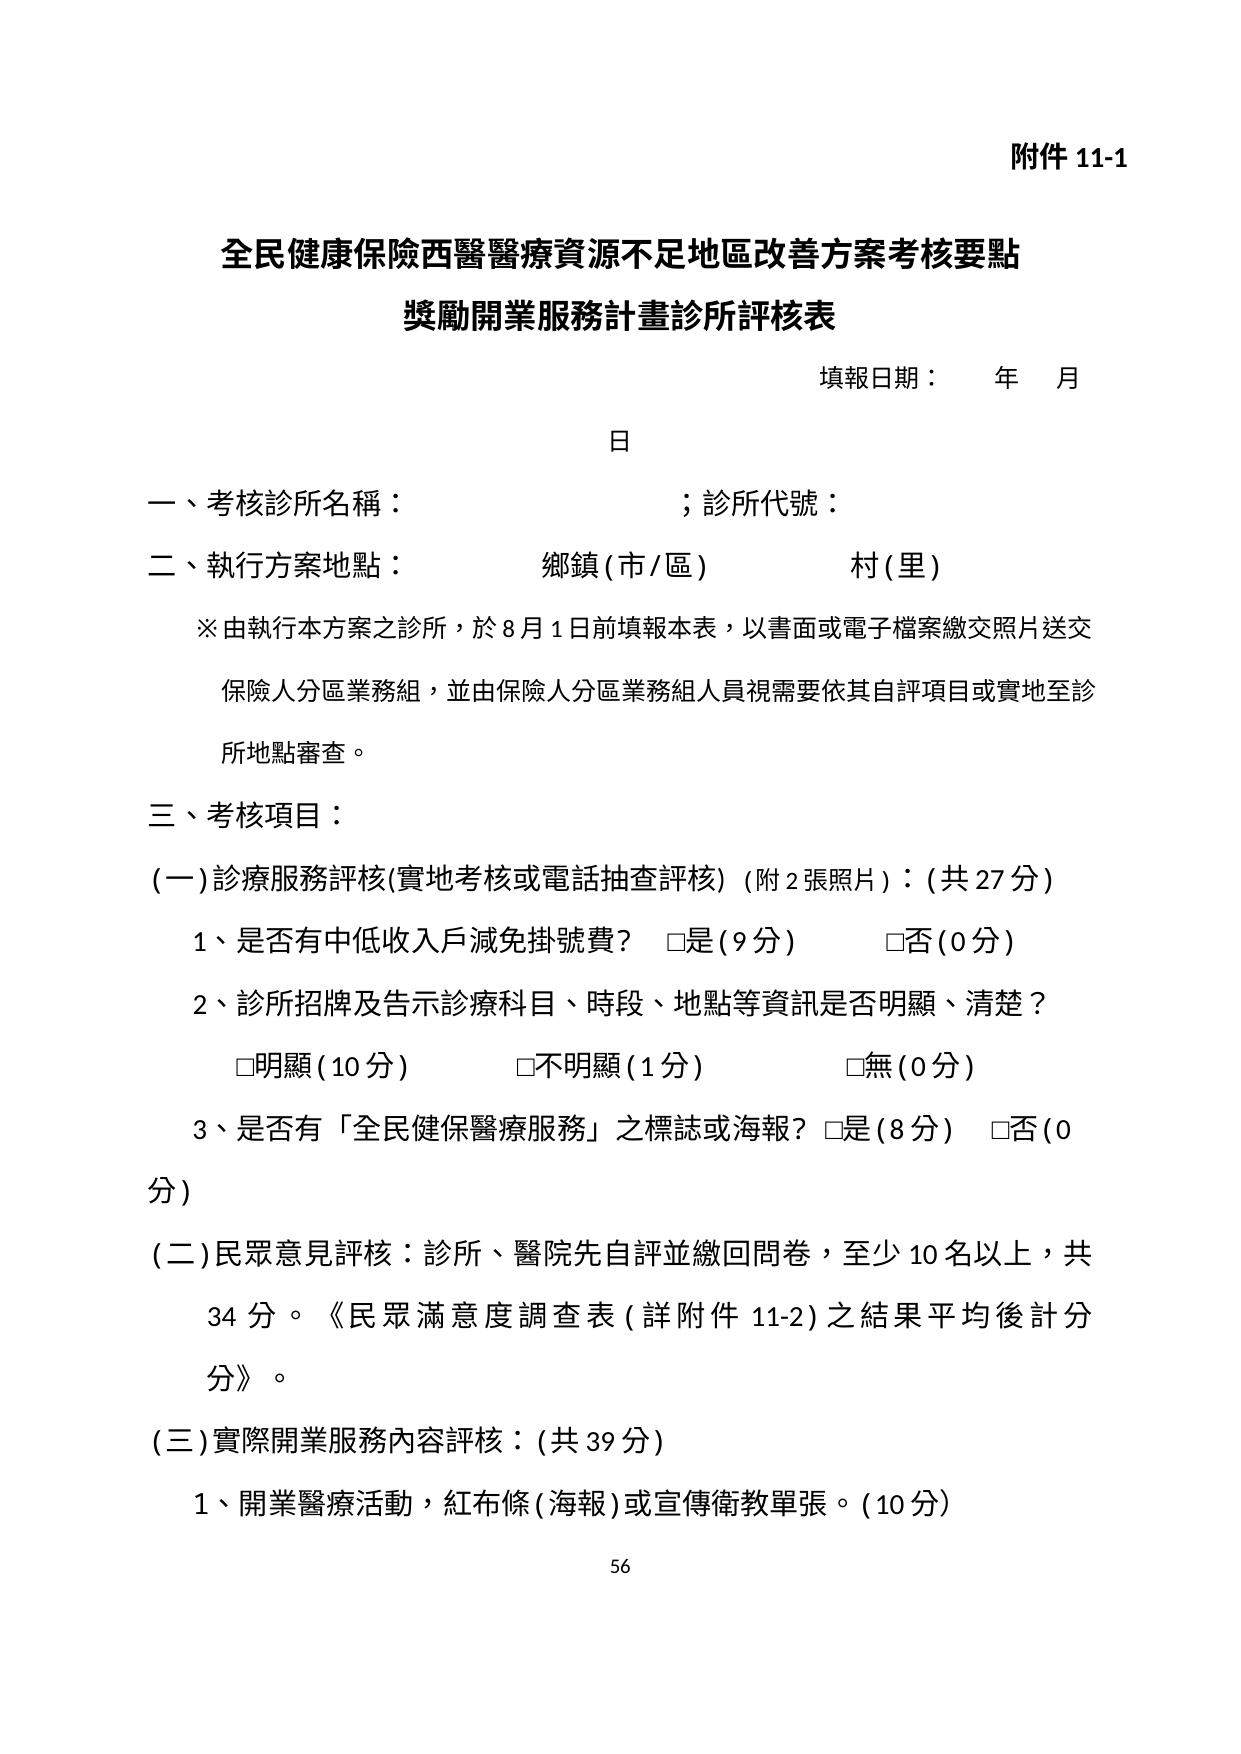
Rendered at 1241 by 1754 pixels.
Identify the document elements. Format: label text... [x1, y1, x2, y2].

text 1、是否有中低收入戶減免掛號費? □是(9分) □否(0分) [177, 897, 1051, 960]
text 附件11-1 [1010, 133, 1154, 176]
text (二)民眾意見評核：診所、醫院先自評並繳回問卷，至少10名以上，共34分。《民眾滿意度調查表(詳附件11-2)之結果平均後計分 分》。 [148, 1210, 1092, 1397]
text [995, 126, 1169, 204]
text 3、是否有「全民健保醫療服務」之標誌或海報? □是(8分) □否(0分) [148, 1085, 1122, 1210]
text ※由執行本方案之診所，於8月1日前填報本表，以書面或電子檔案繳交照片送交保險人分區業務組，並由保險人分區業務組人員視需要依其自評項目或實地至診所地點審查。 [192, 585, 1107, 772]
text 填報日期： 年 月 日 [148, 335, 1092, 460]
text 三、考核項目： [148, 772, 1051, 835]
text 2、診所招牌及告示診療科目、時段、地點等資訊是否明顯、清楚？ [192, 960, 1051, 1022]
text (一)診療服務評核(實地考核或電話抽查評核) (附2張照片)：(共27分) [148, 835, 1093, 897]
text 1、開業醫療活動，紅布條(海報)或宣傳衛教單張。(10分） [177, 1460, 1051, 1522]
text (三)實際開業服務內容評核：(共39分) [148, 1397, 1051, 1460]
text 獎勵開業服務計畫診所評核表 [148, 272, 1092, 335]
text □明顯(10分) □不明顯(1分) □無(0分) [236, 1022, 1051, 1085]
text 一、考核診所名稱： ；診所代號： [148, 460, 1051, 522]
text 全民健康保險西醫醫療資源不足地區改善方案考核要點 [148, 210, 1092, 272]
text 二、執行方案地點： 鄉鎮(市/區) 村(里) [148, 522, 1051, 585]
